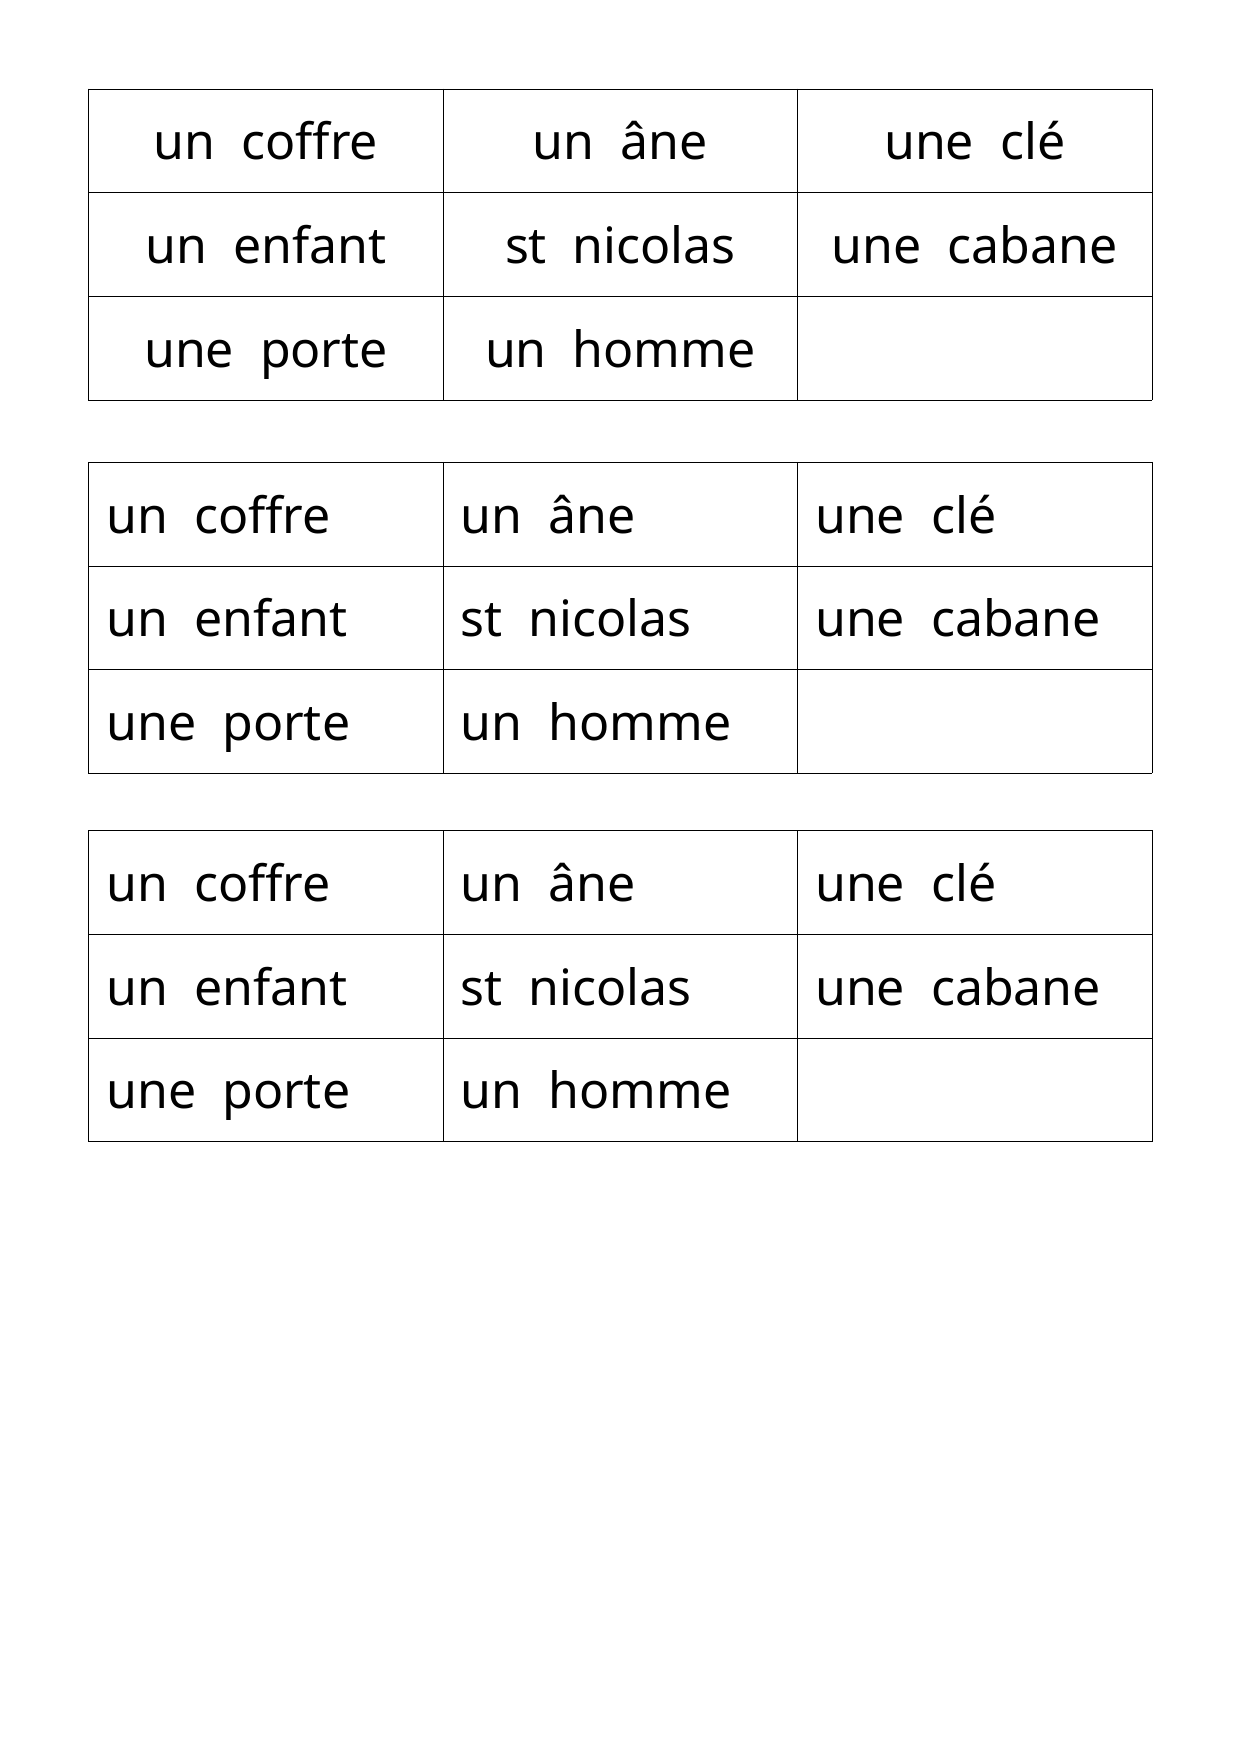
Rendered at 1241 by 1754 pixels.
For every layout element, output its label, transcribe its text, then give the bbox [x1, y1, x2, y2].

table_cell un enfant [89, 193, 443, 296]
table_header un âne [444, 463, 797, 566]
table_cell une porte [89, 297, 443, 399]
table_header une clé [798, 90, 1152, 192]
table_header un âne [444, 90, 797, 192]
table_header une clé [798, 463, 1152, 566]
table_cell un homme [444, 297, 797, 399]
table_cell st nicolas [444, 567, 797, 669]
table_header un coffre [89, 463, 443, 566]
table_cell un homme [444, 1039, 797, 1141]
table_cell un enfant [89, 567, 443, 669]
table_cell une porte [89, 1039, 443, 1141]
table_cell une porte [89, 670, 443, 773]
table_header un coffre [89, 831, 443, 934]
table_header un âne [444, 831, 797, 934]
table_cell une cabane [798, 567, 1152, 669]
table_cell un homme [444, 670, 797, 773]
table_header un coffre [89, 90, 443, 192]
table_cell st nicolas [444, 935, 797, 1038]
table_cell un enfant [89, 935, 443, 1038]
table_cell une cabane [798, 935, 1152, 1038]
table_cell [798, 297, 1152, 399]
table_cell st nicolas [444, 193, 797, 296]
table_cell [798, 1039, 1152, 1141]
table_cell [798, 670, 1152, 773]
table_header une clé [798, 831, 1152, 934]
table_cell une cabane [798, 193, 1152, 296]
